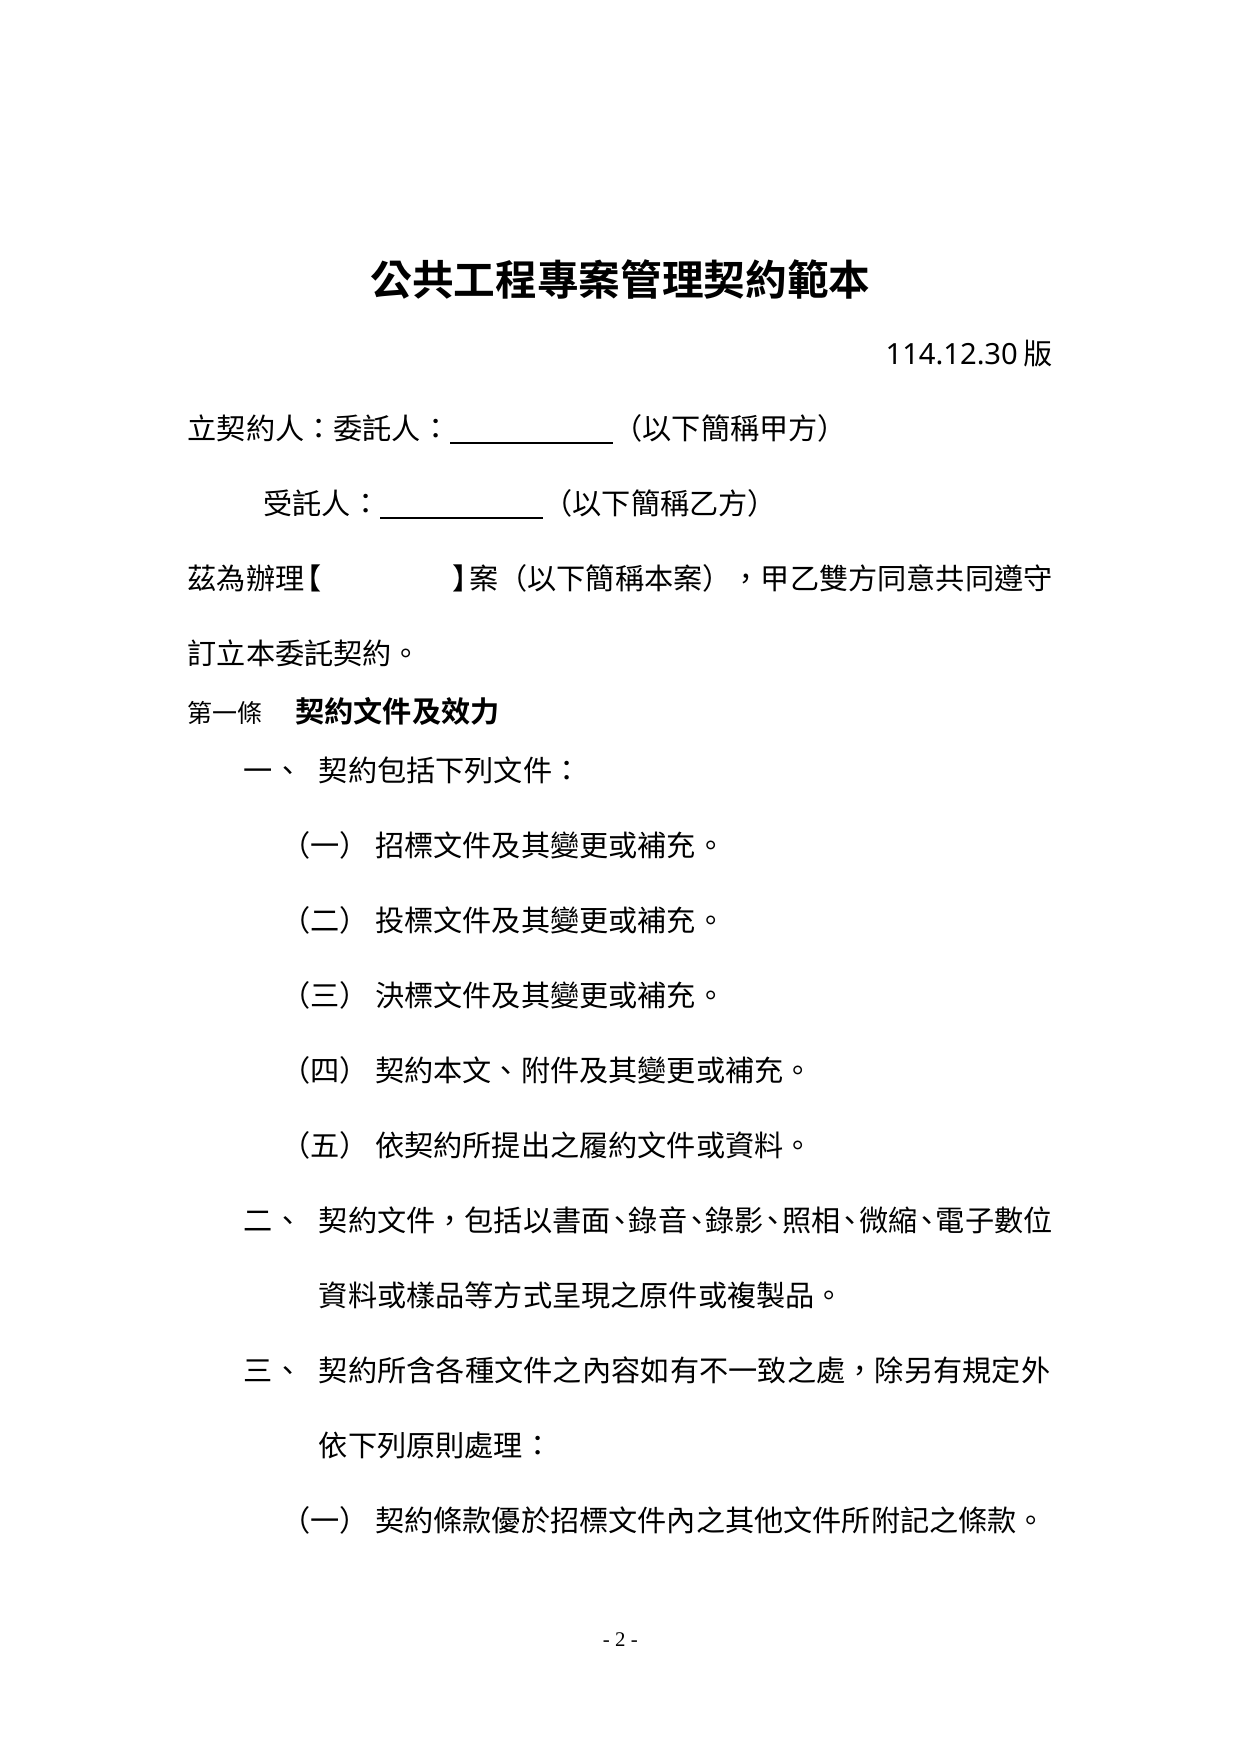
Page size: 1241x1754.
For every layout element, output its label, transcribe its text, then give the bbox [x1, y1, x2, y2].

list 契約條款優於招標文件內之其他文件所附記之條款。 [281, 1481, 1047, 1556]
text 受託人： （以下簡稱乙方） [187, 464, 1053, 539]
list 決標文件及其變更或補充。 [281, 956, 1047, 1031]
text 立契約人：委託人： （以下簡稱甲方） [187, 389, 1053, 464]
list 契約文件及效力 [187, 689, 1053, 731]
text 公共工程專案管理契約範本 [187, 239, 1053, 314]
list 招標文件及其變更或補充。 [281, 806, 1047, 881]
list 契約所含各種文件之內容如有不一致之處，除另有規定外，依下列原則處理： [244, 1331, 1053, 1481]
list 契約包括下列文件： [244, 731, 1053, 806]
list 依契約所提出之履約文件或資料。 [281, 1106, 1047, 1181]
text 茲為辦理【 】案（以下簡稱本案），甲乙雙方同意共同遵守訂立本委託契約。 [187, 539, 1053, 689]
list 契約本文、附件及其變更或補充。 [281, 1031, 1047, 1106]
list 投標文件及其變更或補充。 [281, 881, 1047, 956]
text 114.12.30版 [187, 314, 1053, 389]
list 契約文件，包括以書面、錄音、錄影、照相、微縮、電子數位資料或樣品等方式呈現之原件或複製品。 [244, 1181, 1053, 1331]
